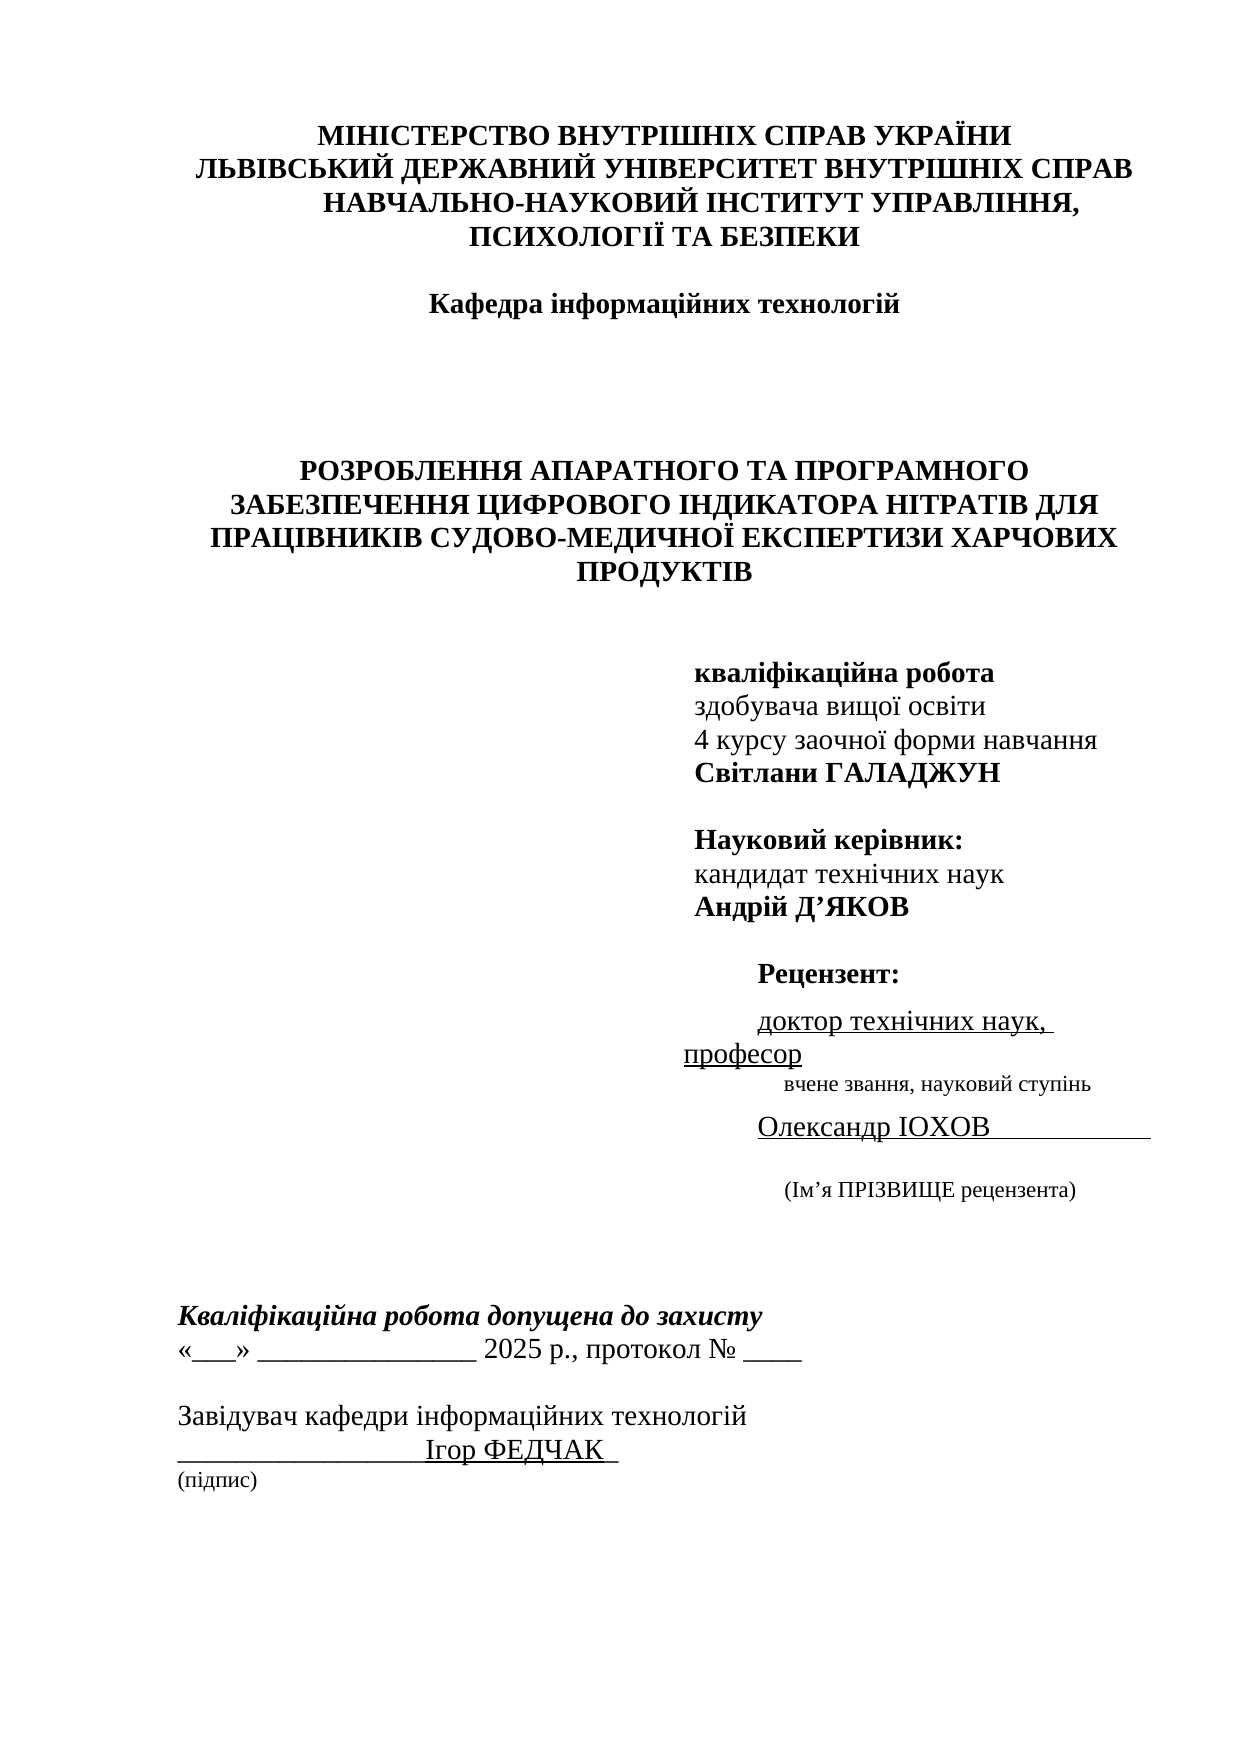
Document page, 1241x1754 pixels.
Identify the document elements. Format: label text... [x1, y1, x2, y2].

text Рецензент: [683, 957, 1152, 990]
text кваліфікаційна робота [694, 655, 1152, 688]
text «___» _______________ 2025 р., протокол № ____ [177, 1331, 1152, 1365]
text МІНІСТЕРСТВО ВНУТРІШНІХ СПРАВ УКРАЇНИ [177, 118, 1152, 152]
text здобувача вищої освіти [694, 688, 1152, 722]
text вчене звання, науковий ступінь [650, 1070, 1152, 1096]
text Олександр ІОХОВ 1 [683, 1109, 1152, 1176]
text Світлани ГАЛАДЖУН [694, 755, 1152, 789]
text Кваліфікаційна робота допущена до захисту [177, 1298, 1152, 1331]
text (підпис) [177, 1466, 1152, 1492]
text Кафедра інформаційних технологій [177, 286, 1152, 319]
text НАВЧАЛЬНО-НАУКОВИЙ ІНСТИТУТ УПРАВЛІННЯ, ПСИХОЛОГІЇ ТА БЕЗПЕКИ [177, 185, 1152, 252]
text кандидат технічних наук [694, 856, 1152, 889]
text РОЗРОБЛЕННЯ АПАРАТНОГО ТА ПРОГРАМНОГО ЗАБЕЗПЕЧЕННЯ ЦИФРОВОГО ІНДИКАТОРА НІТРАТІВ ДЛЯ ПРАЦІВНИКІВ СУДОВО-МЕДИЧНОЇ ЕКСПЕРТИЗИ ХАРЧОВИХ ПРОДУКТІВ [177, 453, 1152, 588]
text Науковий керівник: [694, 822, 1152, 856]
text Завідувач кафедри інформаційних технологій [177, 1398, 1152, 1432]
text 4 курсу заочної форми навчання [694, 722, 1152, 755]
text ЛЬВІВСЬКИЙ ДЕРЖАВНИЙ УНІВЕРСИТЕТ ВНУТРІШНІХ СПРАВ [177, 152, 1152, 185]
text доктор технічних наук, професор [683, 1003, 1152, 1070]
text доцент, кандидат [635, 1202, 1152, 1231]
text (Ім’я ПРІЗВИЩЕ рецензента) [635, 1176, 1152, 1202]
text _________________Ігор ФЕДЧАК_ [177, 1432, 1152, 1466]
text Андрій Д’ЯКОВ [694, 889, 1152, 923]
